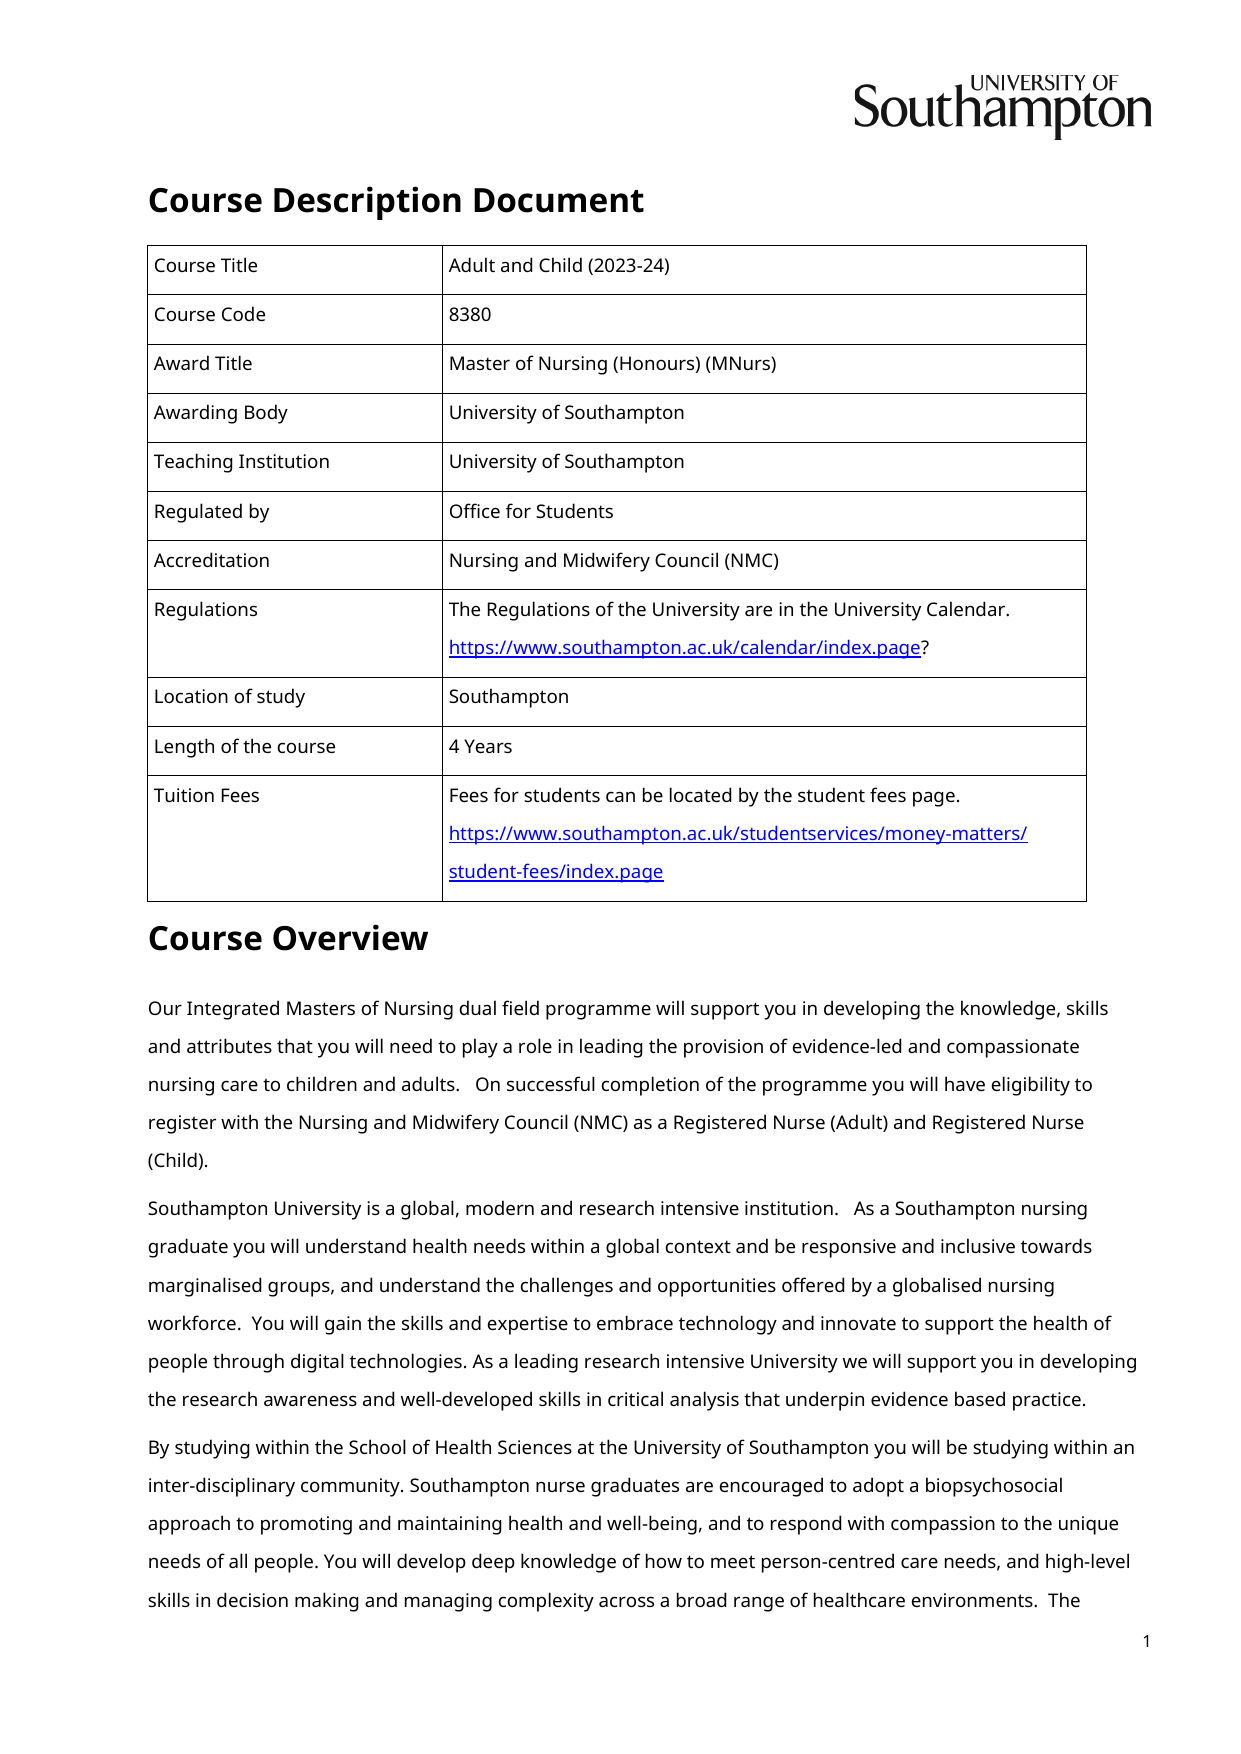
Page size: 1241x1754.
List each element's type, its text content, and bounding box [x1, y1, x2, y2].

table_cell Master of Nursing (Honours) (MNurs) [443, 345, 1086, 393]
table_cell Location of study [148, 678, 442, 726]
table_header Course Title [148, 246, 442, 294]
table_cell Accreditation [148, 541, 442, 589]
table_cell Length of the course [148, 727, 442, 775]
table_cell Regulations [148, 590, 442, 677]
subtitle Course Description Document [148, 177, 1152, 222]
subtitle Course Overview [148, 914, 1152, 960]
table_cell Teaching Institution [148, 443, 442, 491]
text Our Integrated Masters of Nursing dual field programme will support you in developing the knowledge, skills and attributes that you will need to play a role in leading the provision of evidence-led and compassionate nursing care to children and adults. On successful completion of the programme you will have eligibility to register with the Nursing and Midwifery Council (NMC) as a Registered Nurse (Adult) and Registered Nurse (Child). [148, 995, 1145, 1173]
table_cell Fees for students can be located by the student fees page. https://www.southampton.ac.uk/studentservices/money-matters/student-fees/index.page [443, 776, 1086, 901]
table_cell Nursing and Midwifery Council (NMC) [443, 541, 1086, 589]
table_cell Tuition Fees [148, 776, 442, 901]
table_cell Award Title [148, 345, 442, 393]
table_cell Regulated by [148, 492, 442, 540]
table_cell The Regulations of the University are in the University Calendar. https://www.southampton.ac.uk/calendar/index.page? [443, 590, 1086, 677]
table_cell Southampton [443, 678, 1086, 726]
table_cell 4 Years [443, 727, 1086, 775]
text Southampton University is a global, modern and research intensive institution. As a Southampton nursing graduate you will understand health needs within a global context and be responsive and inclusive towards marginalised groups, and understand the challenges and opportunities offered by a globalised nursing workforce. You will gain the skills and expertise to embrace technology and innovate to support the health of people through digital technologies. As a leading research intensive University we will support you in developing the research awareness and well-developed skills in critical analysis that underpin evidence based practice. [148, 1195, 1145, 1412]
table_cell University of Southampton [443, 394, 1086, 442]
table_header Adult and Child (2023-24) [443, 246, 1086, 294]
table_cell University of Southampton [443, 443, 1086, 491]
table_cell Office for Students [443, 492, 1086, 540]
table_cell 8380 [443, 295, 1086, 343]
table_cell Awarding Body [148, 394, 442, 442]
table_cell Course Code [148, 295, 442, 343]
text By studying within the School of Health Sciences at the University of Southampton you will be studying within an inter-disciplinary community. Southampton nurse graduates are encouraged to adopt a biopsychosocial approach to promoting and maintaining health and well-being, and to respond with compassion to the unique needs of all people. You will develop deep knowledge of how to meet person-centred care needs, and high-level skills in decision making and managing complexity across a broad range of healthcare environments. The [148, 1434, 1145, 1613]
